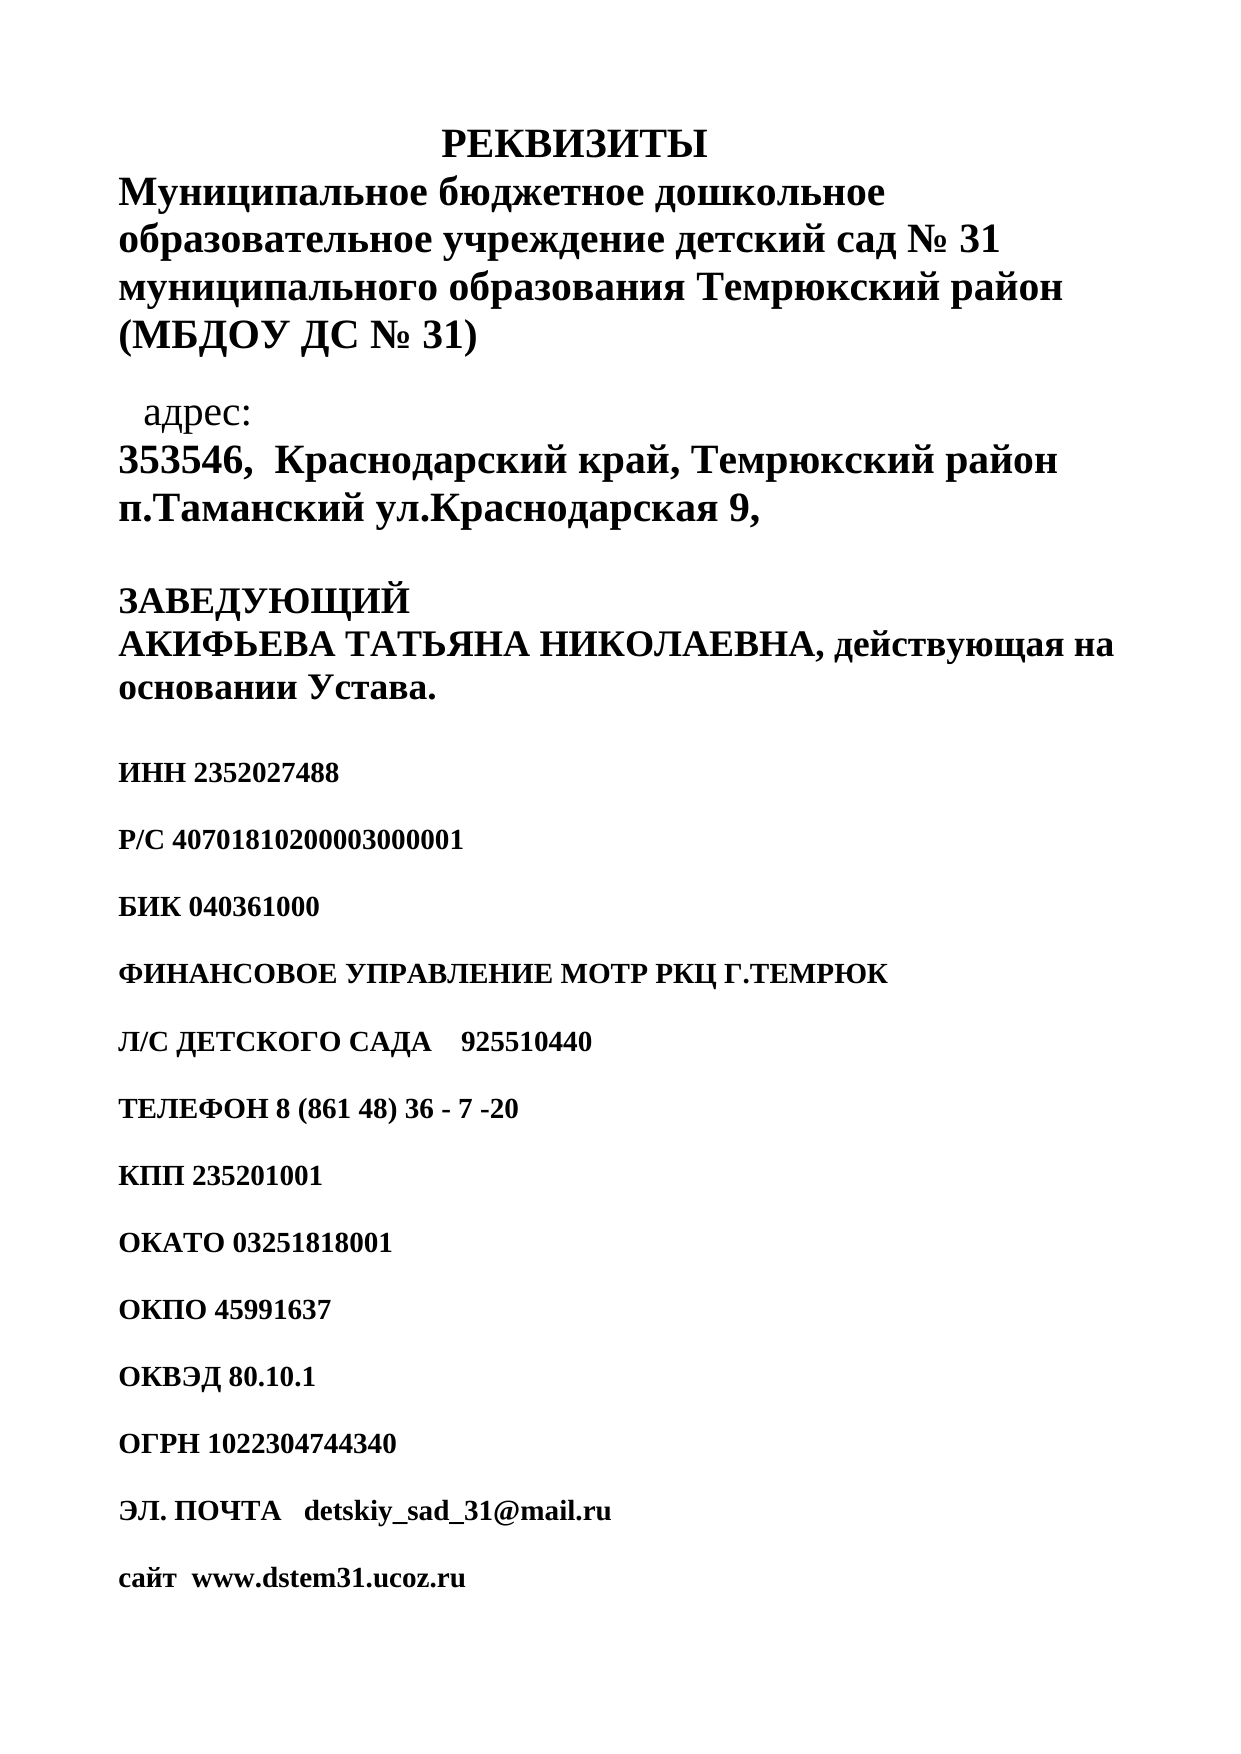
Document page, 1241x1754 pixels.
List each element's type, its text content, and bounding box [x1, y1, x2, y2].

text ОКПО 45991637 [118, 1292, 1122, 1326]
text АКИФЬЕВА ТАТЬЯНА НИКОЛАЕВНА, действующая на основании Устава. [118, 621, 1122, 707]
text БИК 040361000 [118, 889, 1122, 923]
text Р/С 40701810200003000001 [118, 822, 1122, 856]
text ОГРН 1022304744340 [118, 1426, 1122, 1460]
text ЗАВЕДУЮЩИЙ [118, 578, 1122, 621]
text ЭЛ. ПОЧТА detskiy_sad_31@mail.ru [118, 1493, 1122, 1527]
text ТЕЛЕФОН 8 (861 48) 36 - 7 -20 [118, 1091, 1122, 1124]
text ОКВЭД 80.10.1 [118, 1359, 1122, 1393]
text ОКАТО 03251818001 [118, 1225, 1122, 1258]
text 353546, Краснодарский край, Темрюкский район п.Таманский ул.Краснодарская 9, [118, 434, 1122, 530]
text Л/С ДЕТСКОГО САДА 925510440 [118, 1024, 1122, 1057]
text адрес: [118, 386, 1122, 434]
text ИНН 2352027488 [118, 755, 1122, 789]
text Муниципальное бюджетное дошкольное образовательное учреждение детский сад № 31 муниципального образования Темрюкский район (МБДОУ ДС № 31) [118, 166, 1122, 358]
text сайт www.dstem31.ucoz.ru [118, 1560, 1122, 1594]
text КПП 235201001 [118, 1158, 1122, 1191]
text РЕКВИЗИТЫ [118, 118, 1122, 166]
text ФИНАНСОВОЕ УПРАВЛЕНИЕ МОТР РКЦ Г.ТЕМРЮК [118, 957, 1122, 990]
